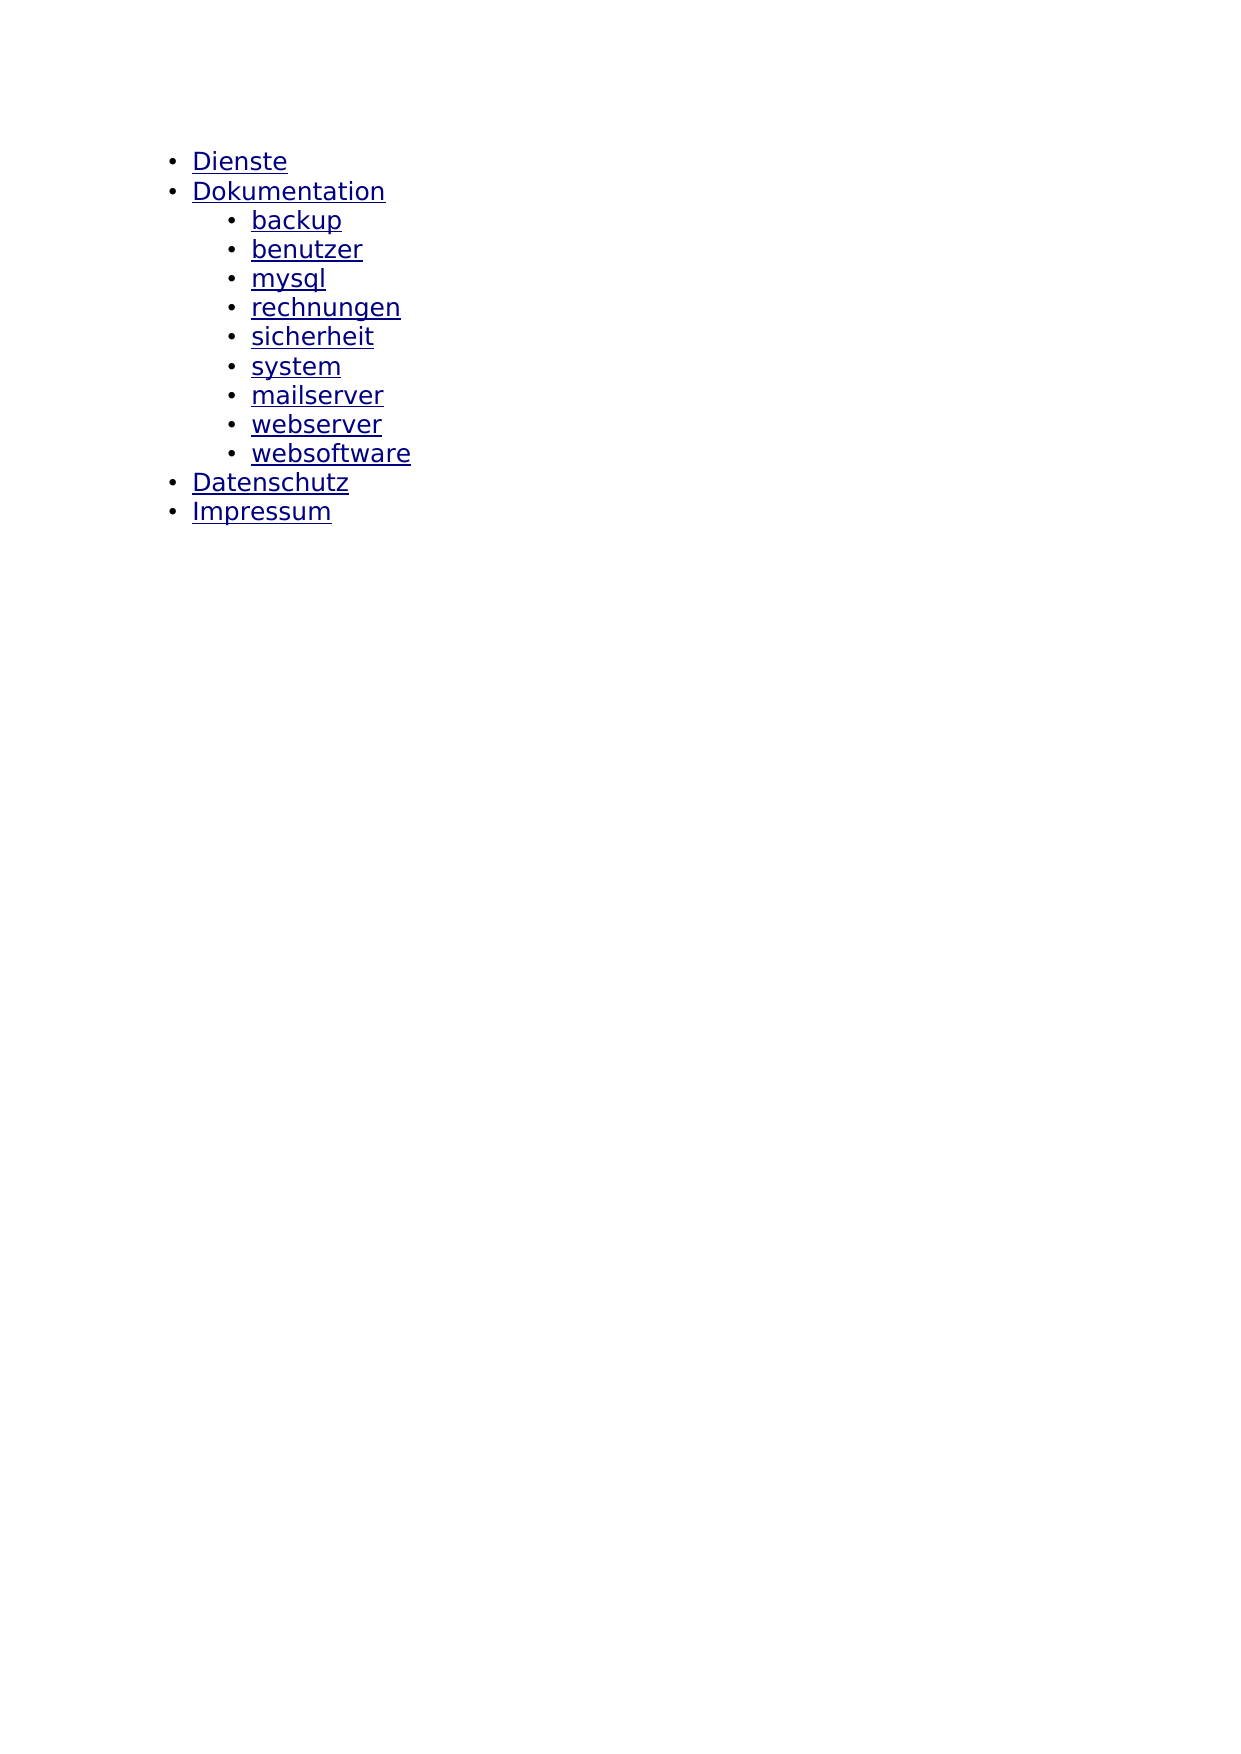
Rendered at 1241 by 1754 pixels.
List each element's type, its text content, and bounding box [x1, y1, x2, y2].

list sicherheit [236, 323, 1122, 352]
list webserver [236, 410, 1122, 439]
list backup [236, 206, 1122, 235]
list Dokumentation [177, 177, 1122, 206]
list mailserver [236, 381, 1122, 410]
list benutzer [236, 235, 1122, 264]
list Dienste [177, 148, 1122, 177]
list mysql [236, 264, 1122, 293]
list system [236, 352, 1122, 381]
list websoftware [236, 439, 1122, 468]
list Datenschutz [177, 468, 1122, 498]
list Impressum [177, 498, 1122, 527]
list rechnungen [236, 293, 1122, 323]
